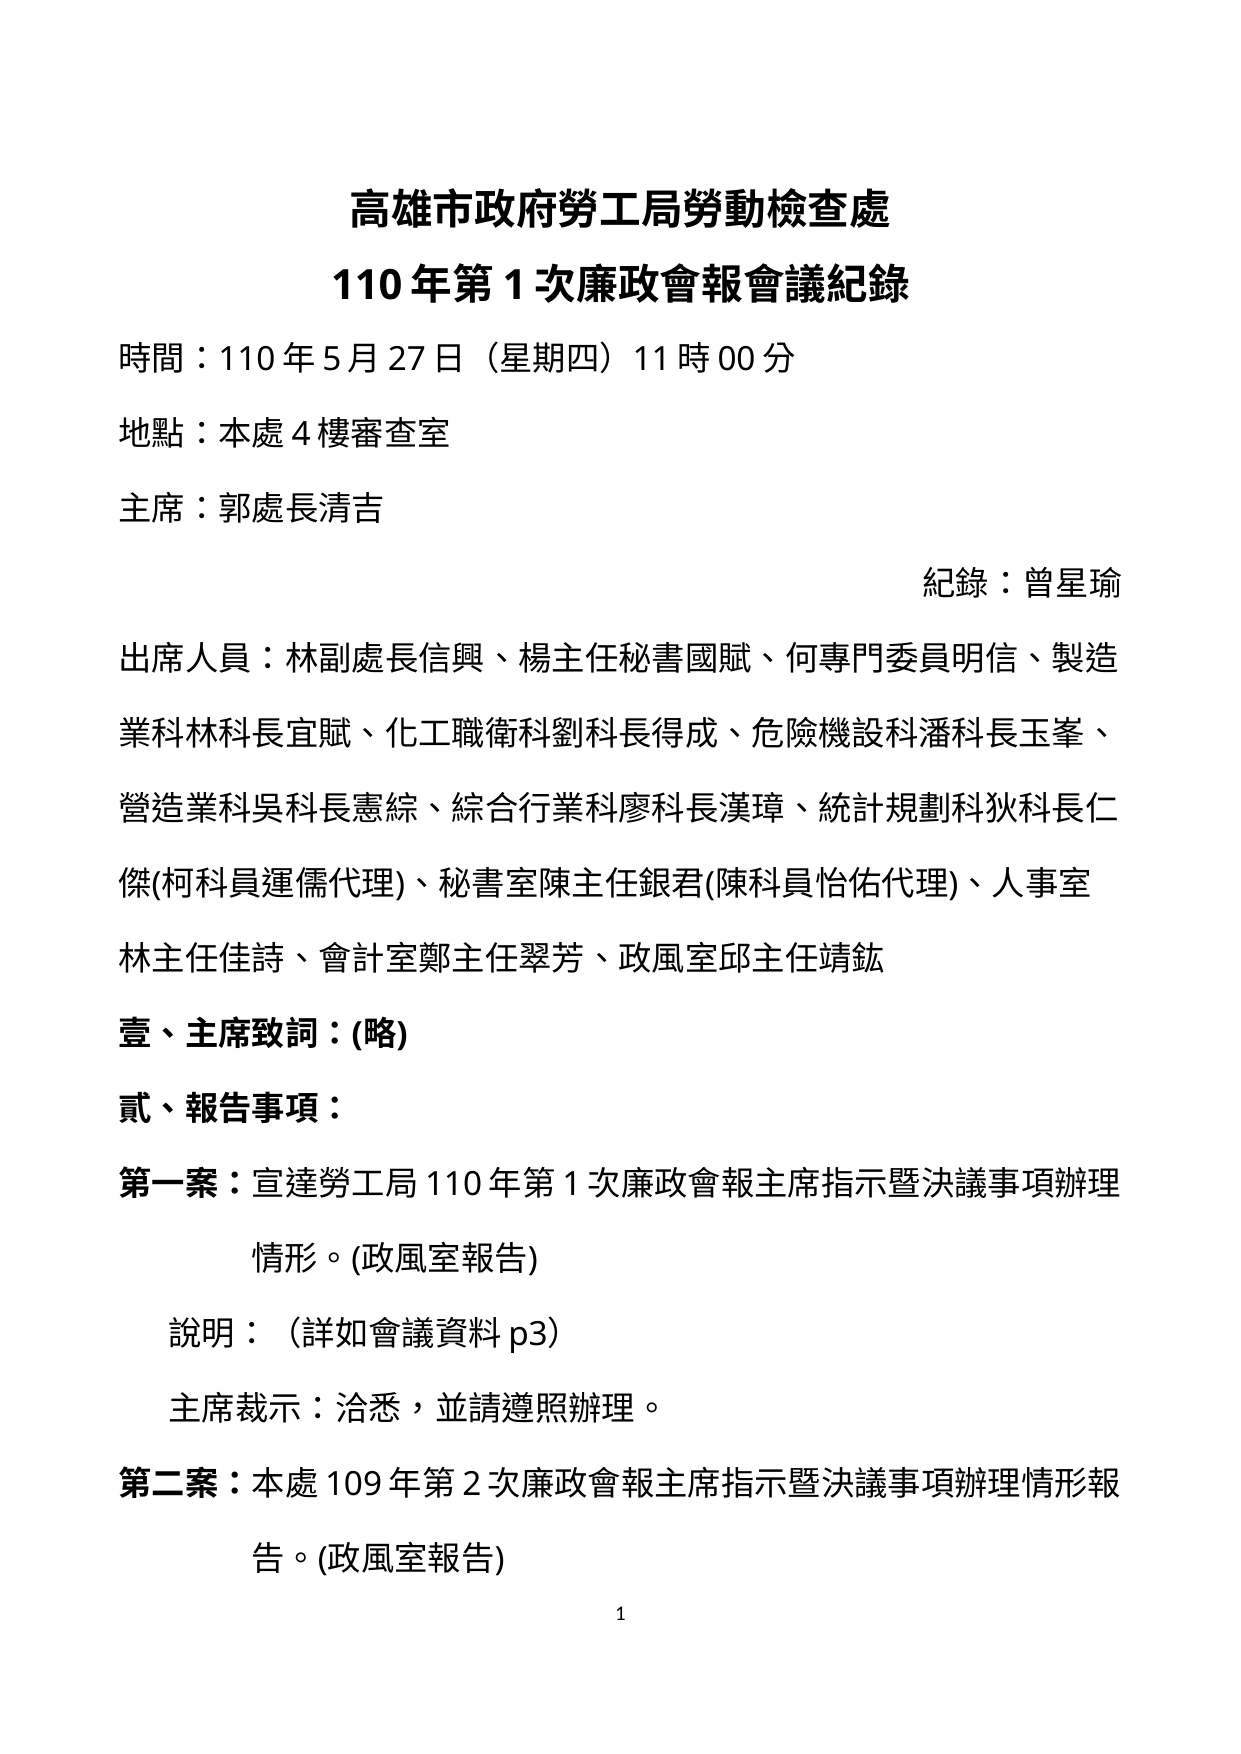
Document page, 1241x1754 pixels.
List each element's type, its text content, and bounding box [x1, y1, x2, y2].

text 出席人員：林副處長信興、楊主任秘書國賦、何專門委員明信、製造業科林科長宜賦、化工職衛科劉科長得成、危險機設科潘科長玉峯、營造業科吳科長憲綜、綜合行業科廖科長漢璋、統計規劃科狄科長仁傑(柯科員運儒代理)、秘書室陳主任銀君(陳科員怡佑代理)、人事室林主任佳詩、會計室鄭主任翠芳、政風室邱主任靖鈜 [118, 612, 1122, 987]
text 貳、報告事項： [118, 1062, 1122, 1137]
text 地點：本處4樓審查室 [118, 387, 1122, 462]
text 第二案：本處109年第2次廉政會報主席指示暨決議事項辦理情形報告。(政風室報告) [118, 1437, 1122, 1587]
text 紀錄：曾星瑜 [118, 537, 1122, 612]
text 高雄市政府勞工局勞動檢查處 [118, 162, 1122, 237]
text 壹、主席致詞：(略) [118, 987, 1122, 1062]
text 主席：郭處長清吉 [118, 462, 1122, 537]
text 第一案：宣達勞工局110年第1次廉政會報主席指示暨決議事項辦理情形。(政風室報告) [118, 1137, 1122, 1287]
text 主席裁示：洽悉，並請遵照辦理。 [168, 1362, 1122, 1437]
text 時間：110年5月27日（星期四）11時00分 [118, 312, 1122, 387]
text 110年第1次廉政會報會議紀錄 [118, 237, 1122, 312]
text 說明：（詳如會議資料p3） [168, 1287, 1122, 1362]
